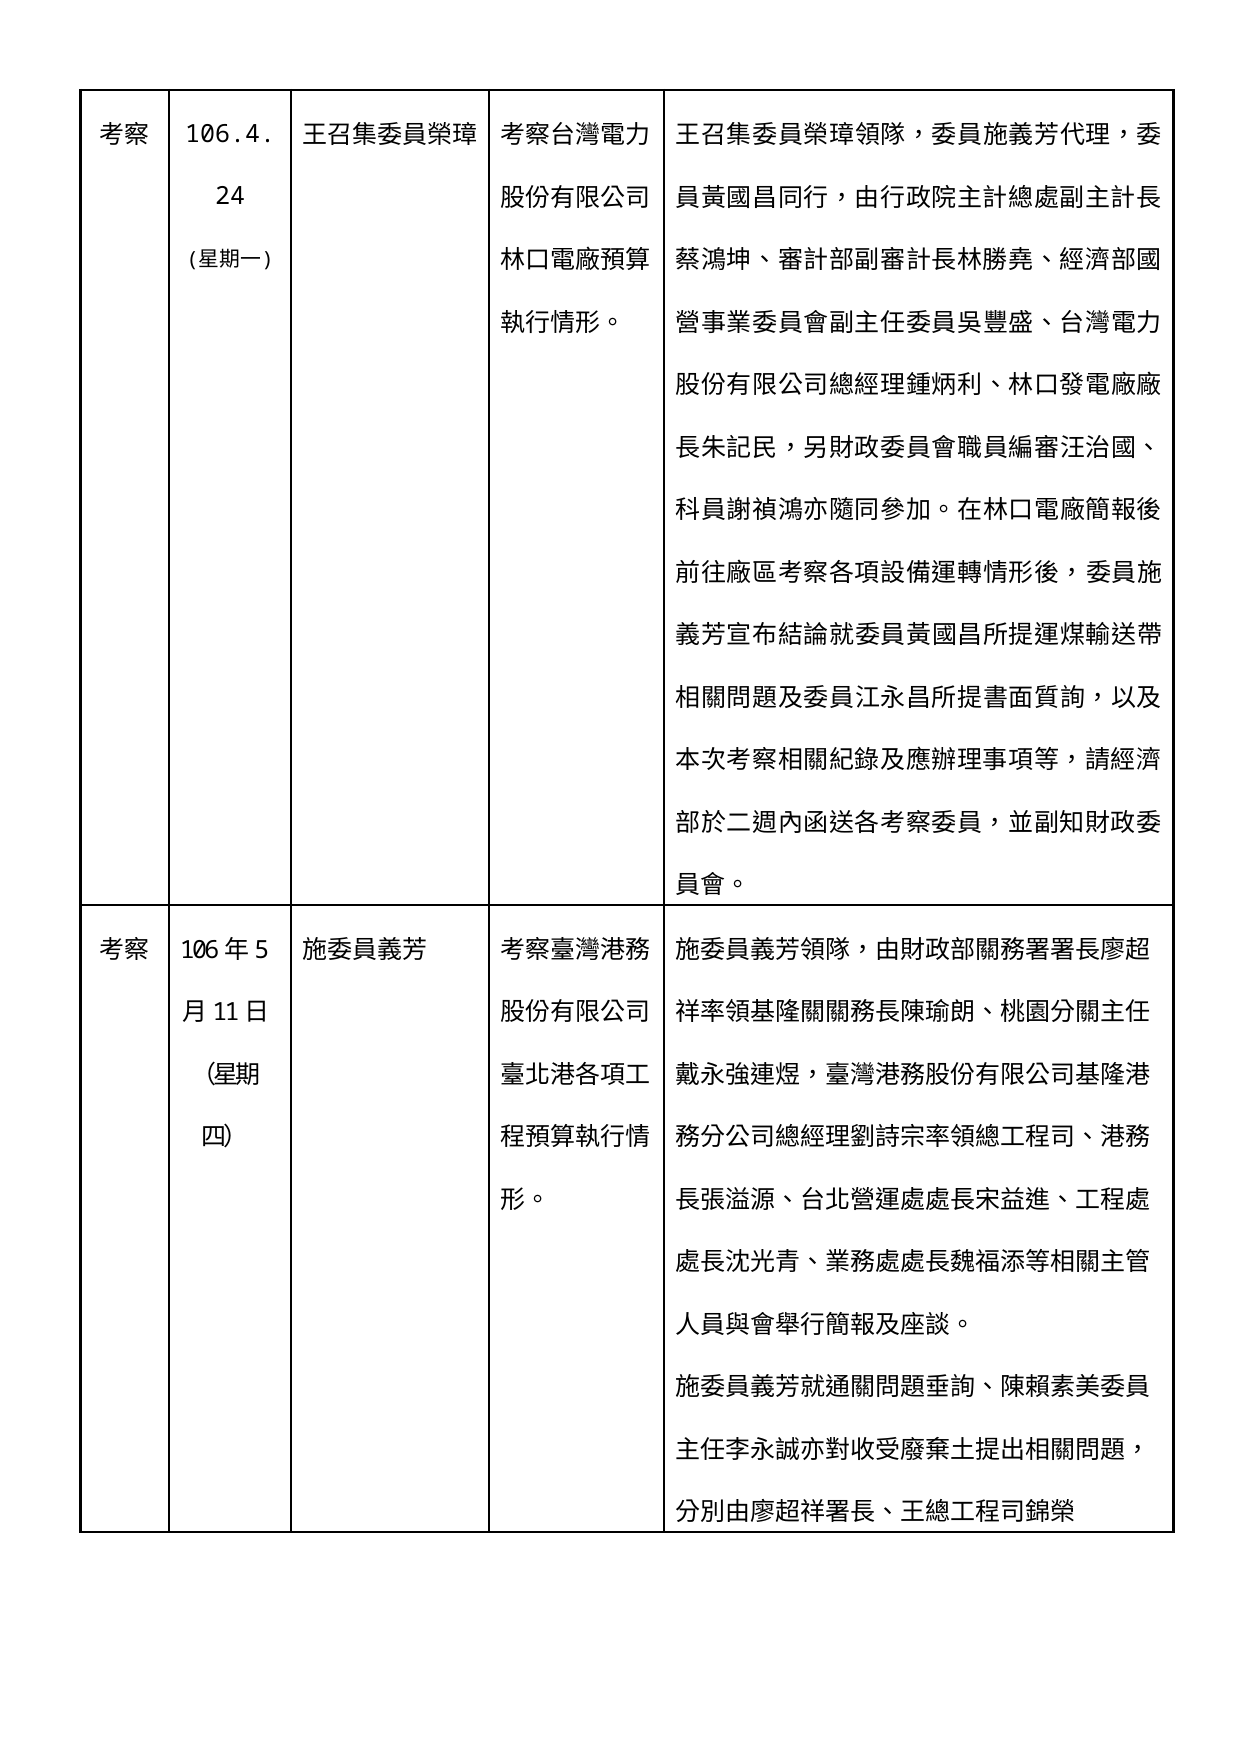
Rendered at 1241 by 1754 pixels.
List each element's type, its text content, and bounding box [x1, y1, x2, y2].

table_cell 考察 [82, 91, 168, 903]
table_cell 考察臺灣港務股份有限公司臺北港各項工程預算執行情形。 [490, 906, 663, 1531]
table_cell 考察 [82, 906, 168, 1531]
table_cell 106年5月11日（星期四） [170, 906, 290, 1531]
table_cell 施委員義芳 [292, 906, 488, 1531]
table_cell 王召集委員榮璋 [292, 91, 488, 903]
table_cell 106.4.24 (星期一) [170, 91, 290, 903]
table_cell 施委員義芳領隊，由財政部關務署署長廖超祥率領基隆關關務長陳瑜朗、桃園分關主任戴永強連煜，臺灣港務股份有限公司基隆港務分公司總經理劉詩宗率領總工程司、港務長張溢源、台北營運處處長宋益進、工程處處長沈光青、業務處處長魏福添等相關主管人員與會舉行簡報及座談。 施委員義芳就通關問題垂詢、陳賴素美委員主任李永誠亦對收受廢棄土提出相關問題，分別由廖超祥署長、王總工程司錦榮 [665, 906, 1172, 1531]
table_cell 考察台灣電力股份有限公司林口電廠預算執行情形。 [490, 91, 663, 903]
table_cell 王召集委員榮璋領隊，委員施義芳代理，委員黃國昌同行，由行政院主計總處副主計長蔡鴻坤、審計部副審計長林勝堯、經濟部國營事業委員會副主任委員吳豐盛、台灣電力股份有限公司總經理鍾炳利、林口發電廠廠長朱記民，另財政委員會職員編審汪治國、科員謝禎鴻亦隨同參加。在林口電廠簡報後前往廠區考察各項設備運轉情形後，委員施義芳宣布結論就委員黃國昌所提運煤輸送帶相關問題及委員江永昌所提書面質詢，以及本次考察相關紀錄及應辦理事項等，請經濟部於二週內函送各考察委員，並副知財政委員會。 [665, 91, 1172, 903]
